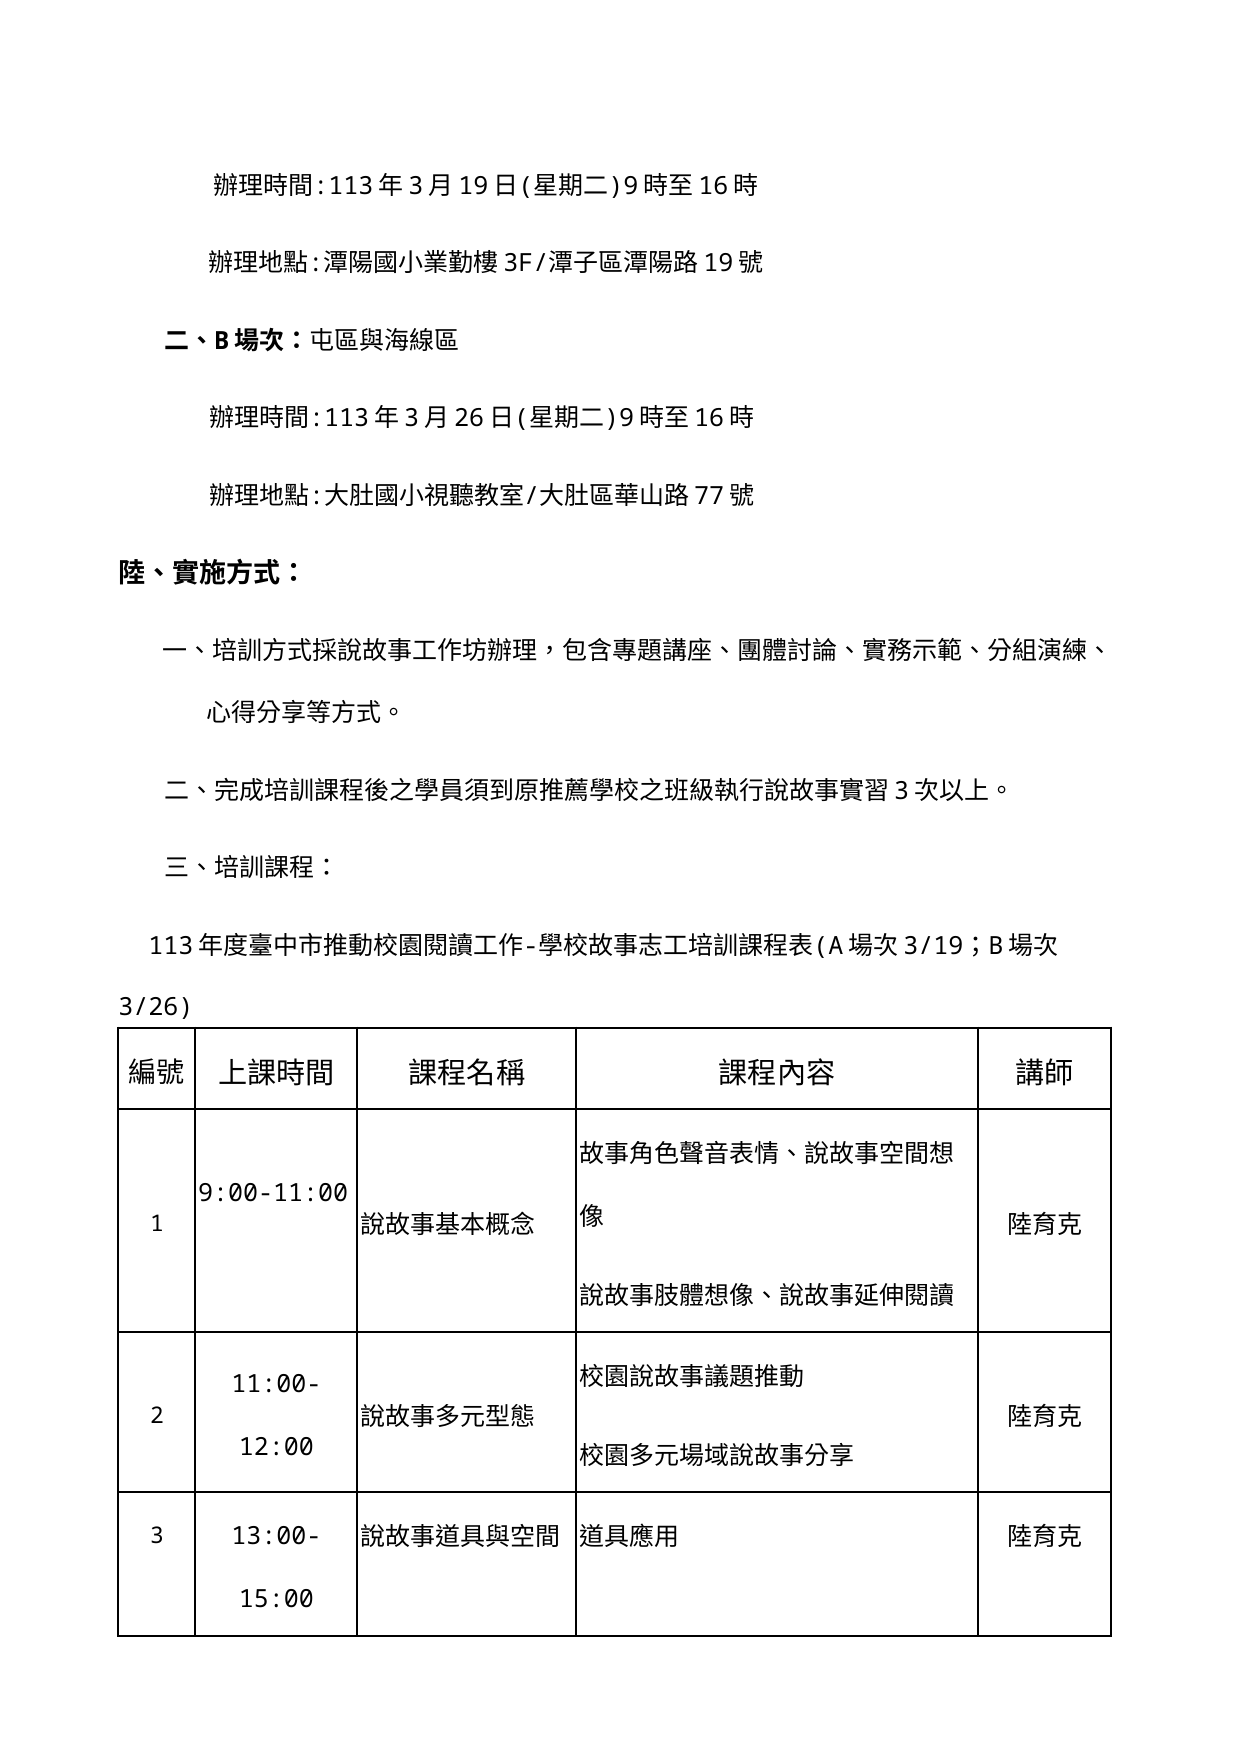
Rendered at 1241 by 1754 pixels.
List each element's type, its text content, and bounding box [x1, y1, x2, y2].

text 辦理時間:113年3月19日(星期二)9時至16時 [118, 142, 1122, 204]
text 一、培訓方式採說故事工作坊辦理，包含專題講座、團體討論、實務示範、分組演練、心得分享等方式。 [162, 607, 1122, 732]
table_cell 說故事基本概念 [358, 1110, 575, 1331]
text 113年度臺中市推動校園閱讀工作-學校故事志工培訓課程表(A場次3/19；B場次3/26) [118, 902, 1122, 1027]
table_cell 說故事多元型態 [358, 1333, 575, 1491]
table_header 編號 [119, 1029, 194, 1108]
table_cell 2 [119, 1333, 194, 1491]
table_header 課程名稱 [358, 1029, 575, 1108]
table_header 上課時間 [196, 1029, 356, 1108]
text 二、完成培訓課程後之學員須到原推薦學校之班級執行說故事實習3次以上。 [164, 747, 1122, 809]
table_cell 故事角色聲音表情、說故事空間想像 說故事肢體想像、說故事延伸閱讀 [577, 1110, 977, 1331]
table_cell 9:00-11:00 [196, 1110, 356, 1331]
text 辦理地點:潭陽國小業勤樓3F/潭子區潭陽路19號 [118, 219, 1122, 282]
table_cell 11:00-12:00 [196, 1333, 356, 1491]
table_cell 道具應用 [577, 1493, 977, 1635]
table_cell 3 [119, 1493, 194, 1635]
table_cell 1 [119, 1110, 194, 1331]
table_cell 校園說故事議題推動 校園多元場域說故事分享 [577, 1333, 977, 1491]
text 辦理地點:大肚國小視聽教室/大肚區華山路77號 [164, 452, 1122, 514]
text 二、B場次：屯區與海線區 [164, 297, 1122, 359]
table_cell 13:00-15:00 [196, 1493, 356, 1635]
table_cell 說故事道具與空間 [358, 1493, 575, 1635]
text 三、培訓課程： [164, 824, 1122, 887]
table_cell 陸育克 [979, 1333, 1110, 1491]
table_cell 陸育克 [979, 1110, 1110, 1331]
table_header 課程內容 [577, 1029, 977, 1108]
text 陸、實施方式： [118, 529, 1122, 592]
table_cell 陸育克 [979, 1493, 1110, 1635]
table_header 講師 [979, 1029, 1110, 1108]
text 辦理時間:113年3月26日(星期二)9時至16時 [164, 374, 1122, 437]
